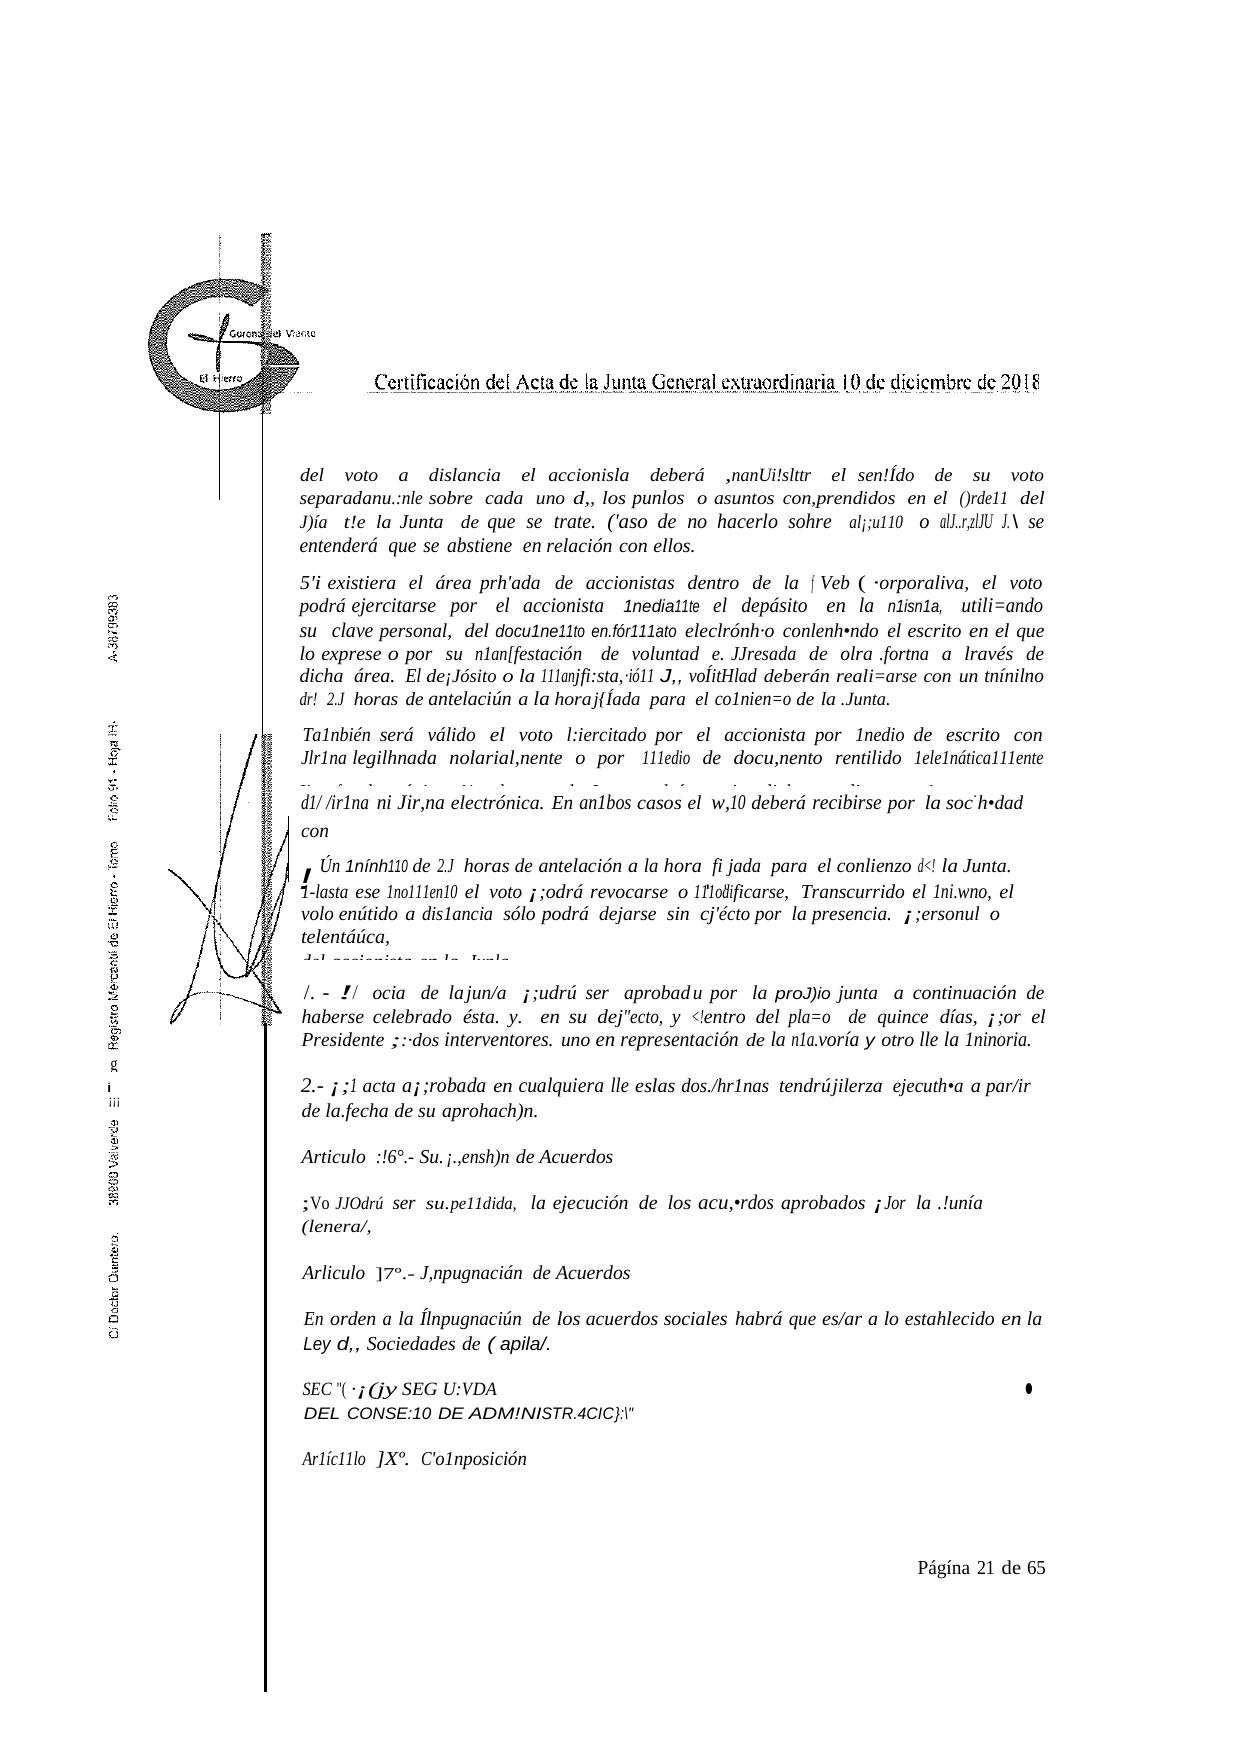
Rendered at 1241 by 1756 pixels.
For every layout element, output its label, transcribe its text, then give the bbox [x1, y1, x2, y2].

text del accionista en la .Junla. [301, 949, 1047, 959]
text d1/ /ir1na ni Jir,na electrónica. En an1bos casos el w,10 deberá recibirse por la soc.h•dad con [301, 787, 1047, 843]
text ¡¡¡ [108, 1092, 122, 1108]
text SEC "( ·¡(jy SEG U:VDA [302, 1378, 637, 1400]
text !Ún 1nính110 de 2.J horas de antelación a la hora.fi.jada para el conlienzo d<! la Junta. [291, 843, 1047, 880]
text 2.- ¡;1 acta a¡;robada en cualquiera lle eslas dos./hr1nas tendrújilerza ejecuth•a a par/ir de la.fecha de su aprohach)n. [301, 1073, 1045, 1121]
text Ar1íc11lo ]Xº. C'o1nposición [302, 1447, 529, 1470]
text • [1024, 1367, 1035, 1411]
text ;Vo JJOdrú ser su.pe11dida, la ejecución de los acu,•rdos aprobados ¡Jor la .!unía (lenera/, [301, 1191, 1048, 1237]
text g [110, 1053, 119, 1072]
text j"' [107, 1072, 119, 1092]
text En orden a la Ílnpugnaciún de los acuerdos sociales habrá que es/ar a lo estahlecido en la [304, 1308, 1048, 1330]
text 1-lasta ese 1no111en10 el voto ¡;odrá revocarse o 111odificarse, Transcurrido el 1ni.wno, el volo enútido a dis1ancia sólo podrá dejarse sin cj'écto por la presencia. ¡;ersonul o telentáúca, [301, 880, 1045, 948]
text Ta1nbién será válido el voto l:iercitado por el accionista por 1nedio de escrito con Jlr1na legilhnada nolarial,nente o por 111edio de docu,nento rentilido 1ele1nática111ente con su [301, 723, 1044, 769]
text /. - !/ ocia de lajun/a ¡;udrú ser aprobadu por la proJ)io junta a continuación de haberse celebrado ésta. y. en su dej"ecto, y <!entro del pla=o de quince días, ¡;or el Presidente ;:·dos interventores. uno en representación de la n1a.voría y otro lle la 1ninoria. [301, 981, 1046, 1051]
text Págína 21 de 65 [917, 1556, 1048, 1578]
text Articulo :!6°.- Su.¡.,ensh)n de Acuerdos [301, 1146, 616, 1168]
text del voto a dislancia el accionisla deberá ,nanUi!slttr el sen!Ído de su voto separadanu.:nle sobre cada uno d,, los punlos o asuntos con,prendidos en el ()rde11 del J)ía t!e la Junta de que se trate. ('aso de no hacerlo sohre al¡;u110 o alJ..r,zlJU J.\ se entenderá que se abstiene en relación con ellos. [299, 464, 1045, 557]
text Arliculo ]7º.- J,npugnacián de Acuerdos [302, 1261, 632, 1284]
text Ley d,, Sociedades de ( apila/. [303, 1332, 1048, 1354]
text 5'i existiera el área prh'ada de accionistas dentro de la f Veb ( ·orporaliva, el voto podrá ejercitarse por el accionista 1nedia11te el depásito en la n1isn1a, utili=ando su clave personal, del docu1ne11to en.fór111ato eleclrónh·o conlenh•ndo el escrito en el que lo exprese o por su n1an[festación de voluntad e. JJresada de olra .fortna a lravés de dicha área. El de¡Jósito o la 111anjfi:sta,·ió11 J,, voÍitHlad deberán reali=arse con un tnínilno dr! 2.J horas de antelaciún a la horaj{Íada para el co1nien=o de la .Junta. [299, 571, 1044, 710]
text DEL CONSE:10 DE ADM!NISTR.4CIC}:\" [304, 1404, 637, 1423]
text Jirn'fa electrónica. A'o obstante, la Junta podrá acep!ar dichos ,nedios aun sin legiti111ación [296, 769, 1045, 786]
